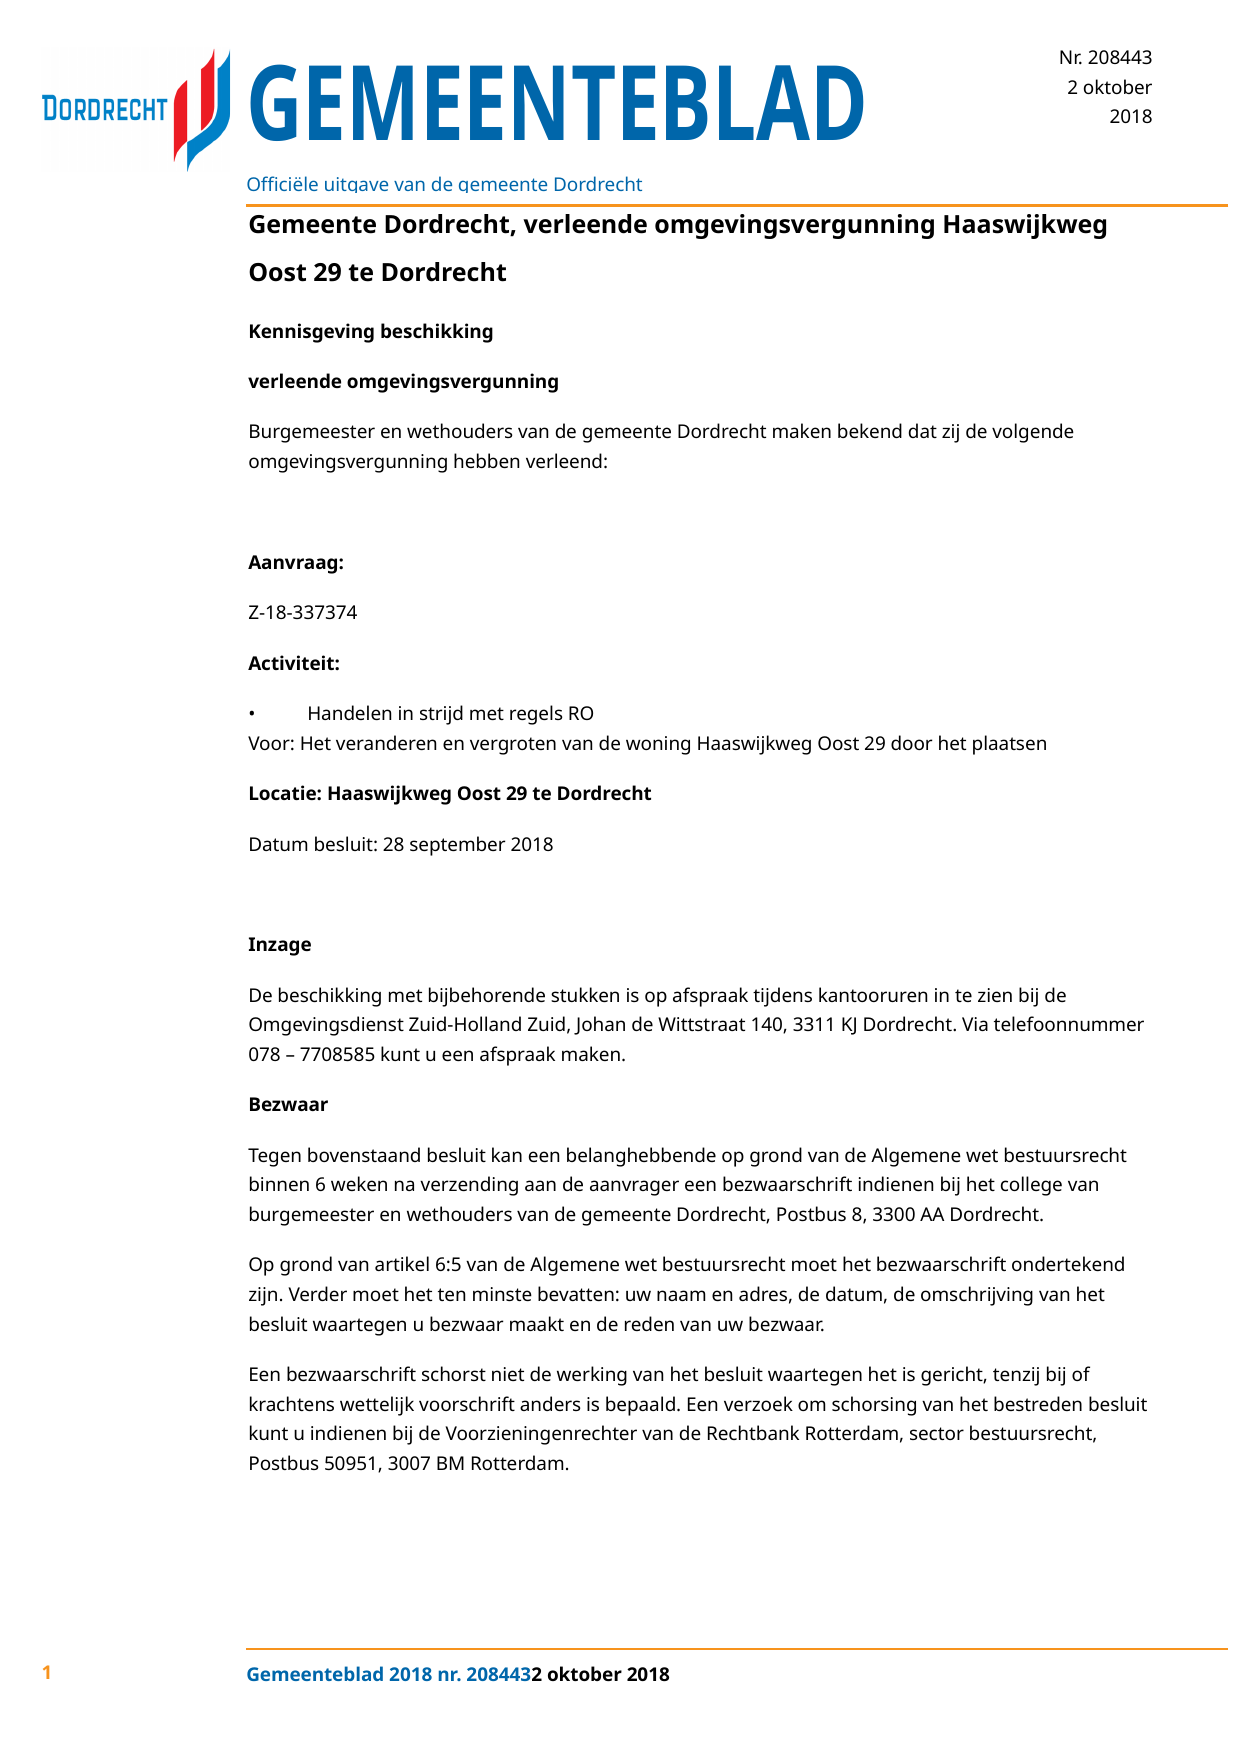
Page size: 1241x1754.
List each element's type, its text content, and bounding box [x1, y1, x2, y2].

text Bezwaar [248, 1092, 1152, 1117]
text Kennisgeving beschikking [248, 318, 1152, 344]
text De beschikking met bijbehorende stukken is op afspraak tijdens kantooruren in te zien bij de Omgevingsdienst Zuid-Holland Zuid, Johan de Wittstraat 140, 3311 KJ Dordrecht. Via telefoonnummer 078 – 7708585 kunt u een afspraak maken. [248, 982, 1152, 1067]
text Tegen bovenstaand besluit kan een belanghebbende op grond van de Algemene wet bestuursrecht binnen 6 weken na verzending aan de aanvrager een bezwaarschrift indienen bij het college van burgemeester en wethouders van de gemeente Dordrecht, Postbus 8, 3300 AA Dordrecht. [248, 1142, 1152, 1227]
text Aanvraag: [248, 549, 1152, 575]
text Burgemeester en wethouders van de gemeente Dordrecht maken bekend dat zij de volgende omgevingsvergunning hebben verleend: [248, 419, 1152, 474]
text Een bezwaarschrift schorst niet de werking van het besluit waartegen het is gericht, tenzij bij of krachtens wettelijk voorschrift anders is bepaald. Een verzoek om schorsing van het bestreden besluit kunt u indienen bij de Voorzieningenrechter van de Rechtbank Rotterdam, sector bestuursrecht, Postbus 50951, 3007 BM Rotterdam. [248, 1361, 1152, 1476]
picture [41, 47, 231, 172]
text Inzage [248, 932, 1152, 957]
text verleende omgevingsvergunning [248, 368, 1152, 394]
text Datum besluit: 28 september 2018 [248, 831, 1152, 857]
text Z-18-337374 [248, 599, 1152, 625]
text Gemeente Dordrecht, verleende omgevingsvergunning Haaswijkweg Oost 29 te Dordrecht [248, 207, 1152, 288]
text Voor: Het veranderen en vergroten van de woning Haaswijkweg Oost 29 door het plaatsen [248, 730, 1152, 756]
text Locatie: Haaswijkweg Oost 29 te Dordrecht [248, 780, 1152, 806]
text Activiteit: [248, 650, 1152, 676]
list Handelen in strijd met regels RO [248, 700, 1152, 726]
text Op grond van artikel 6:5 van de Algemene wet bestuursrecht moet het bezwaarschrift ondertekend zijn. Verder moet het ten minste bevatten: uw naam en adres, de datum, de omschrijving van het besluit waartegen u bezwaar maakt en de reden van uw bezwaar. [248, 1252, 1152, 1337]
